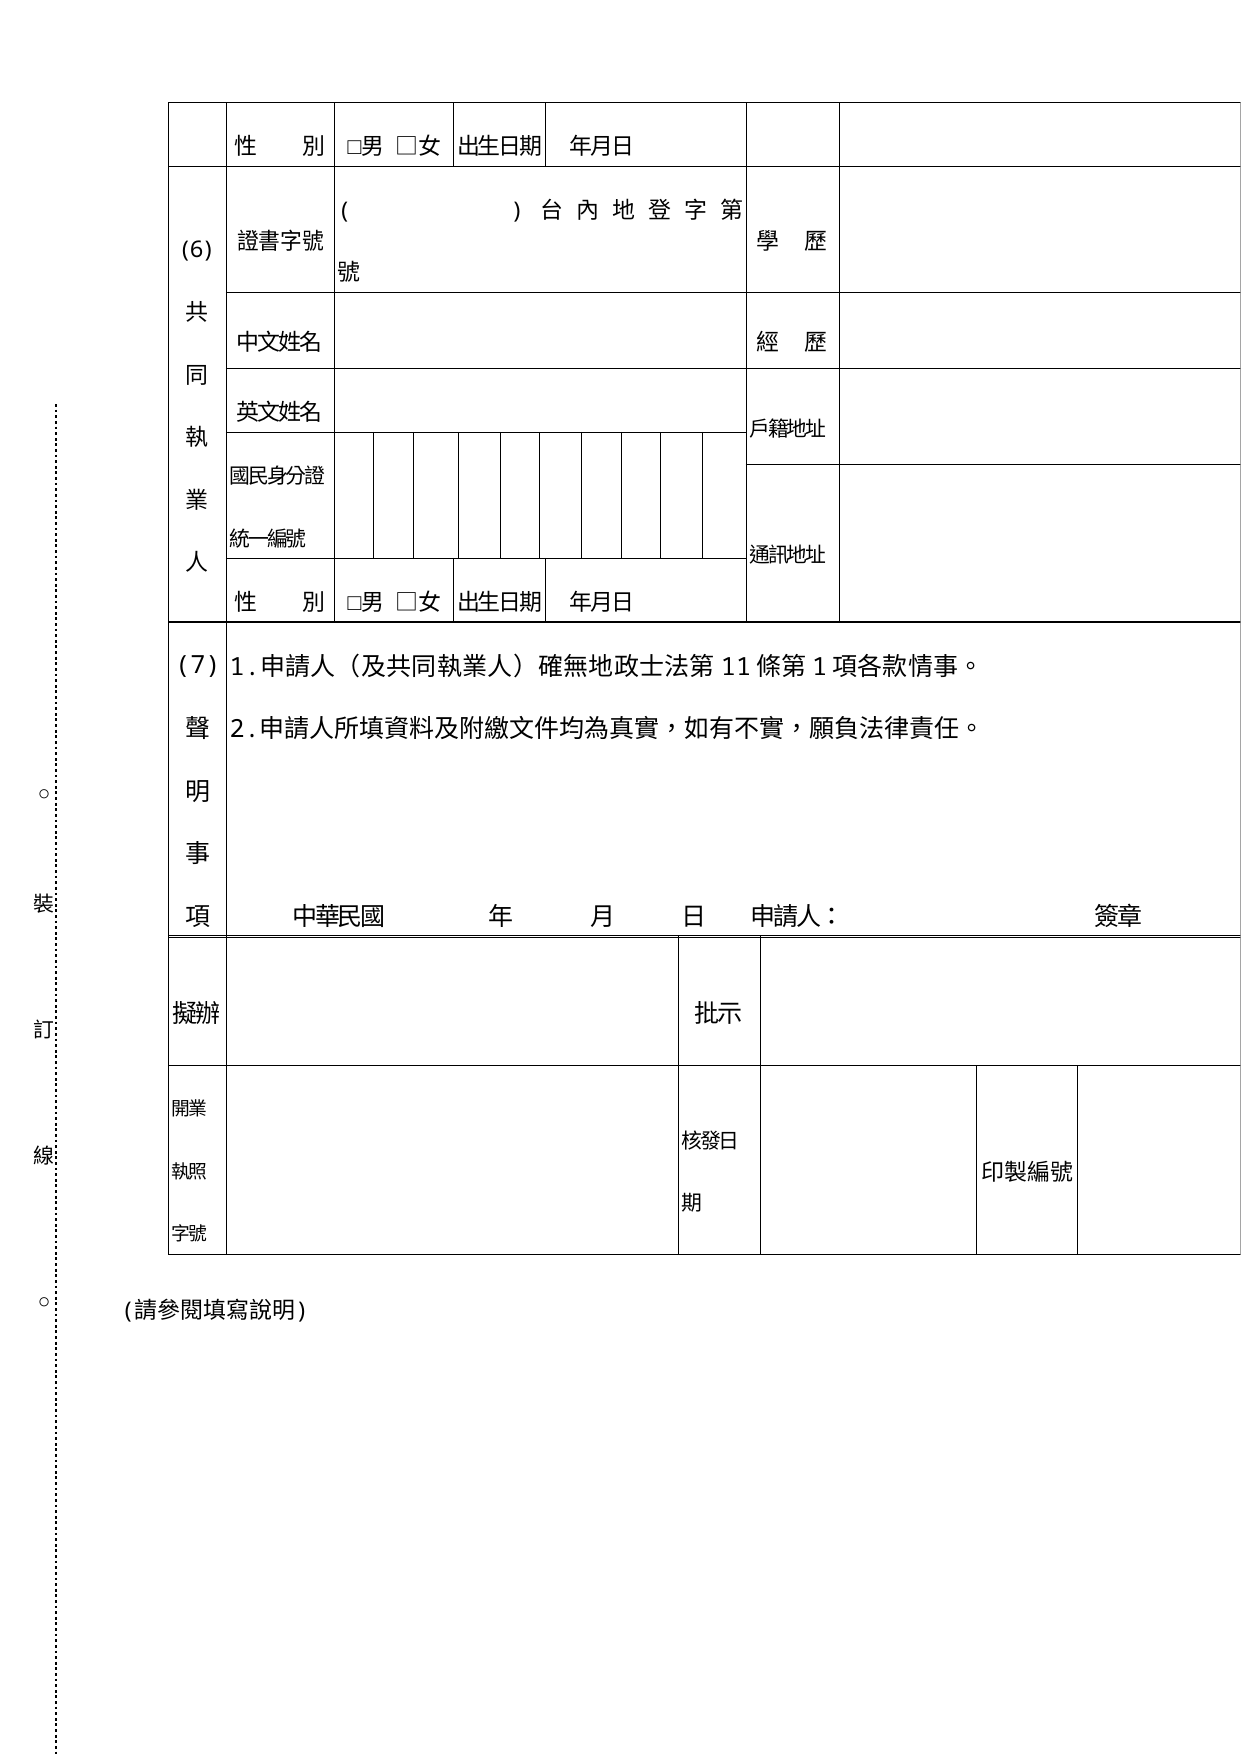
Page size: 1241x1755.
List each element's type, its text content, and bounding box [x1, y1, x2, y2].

table_cell [840, 293, 1240, 368]
table_cell [622, 433, 660, 558]
table_cell 出生日期 [454, 103, 545, 166]
table_cell [747, 103, 839, 166]
table_cell [840, 167, 1240, 292]
table_cell □男 □女 [335, 103, 453, 166]
text (請參閱填寫說明) [94, 1267, 1162, 1329]
table_cell [840, 103, 1240, 166]
table_cell 出生日期 [454, 559, 545, 621]
table_cell 擬辦 [169, 938, 226, 1065]
table_cell [840, 465, 1240, 621]
table_cell [227, 1066, 678, 1253]
table_cell 核發日期 [679, 1066, 760, 1253]
table_cell 性 別 [227, 103, 334, 166]
table_cell [335, 433, 373, 558]
table_cell 中文姓名 [227, 293, 334, 368]
table_cell 經 歷 [747, 293, 839, 368]
table_cell 年月日 [546, 103, 746, 166]
table_cell (6) 共 同 執 業 人 [169, 167, 226, 621]
table_cell 學 歷 [747, 167, 839, 292]
table_cell [1078, 1066, 1240, 1253]
table_cell 通訊地址 [747, 465, 839, 621]
table_cell [459, 433, 500, 558]
table_cell 證書字號 [227, 167, 334, 292]
table_cell [335, 369, 746, 432]
table_cell [661, 433, 702, 558]
table_cell 戶籍地址 [747, 369, 839, 464]
table_cell 英文姓名 [227, 369, 334, 432]
table_cell [227, 938, 678, 1065]
table_cell [840, 369, 1240, 464]
table_cell [703, 433, 746, 558]
table_cell (7) 聲 明 事 項 [169, 623, 226, 935]
table_cell 1.申請人（及共同執業人）確無地政士法第11條第1項各款情事。 2.申請人所填資料及附繳文件均為真實，如有不實，願負法律責任。 中華民國 年 月 日 申請人： 簽章 [227, 623, 1240, 935]
table_cell 性 別 [227, 559, 334, 621]
table_cell 印製編號 [977, 1066, 1077, 1253]
table_cell [582, 433, 621, 558]
table_cell ( )台內地登字第 號 [335, 167, 746, 292]
table_cell [169, 103, 226, 166]
table_cell □男 □女 [335, 559, 453, 621]
table_cell 年月日 [546, 559, 746, 621]
table_cell [374, 433, 413, 558]
table_cell 批示 [679, 938, 760, 1065]
table_cell 開業執照字號 [169, 1066, 226, 1253]
table_cell [335, 293, 746, 368]
table_cell [761, 938, 1240, 1065]
table_cell [501, 433, 539, 558]
table_cell [414, 433, 458, 558]
table_cell [761, 1066, 976, 1253]
table_cell 國民身分證 統一編號 [227, 433, 334, 558]
table_cell [540, 433, 581, 558]
